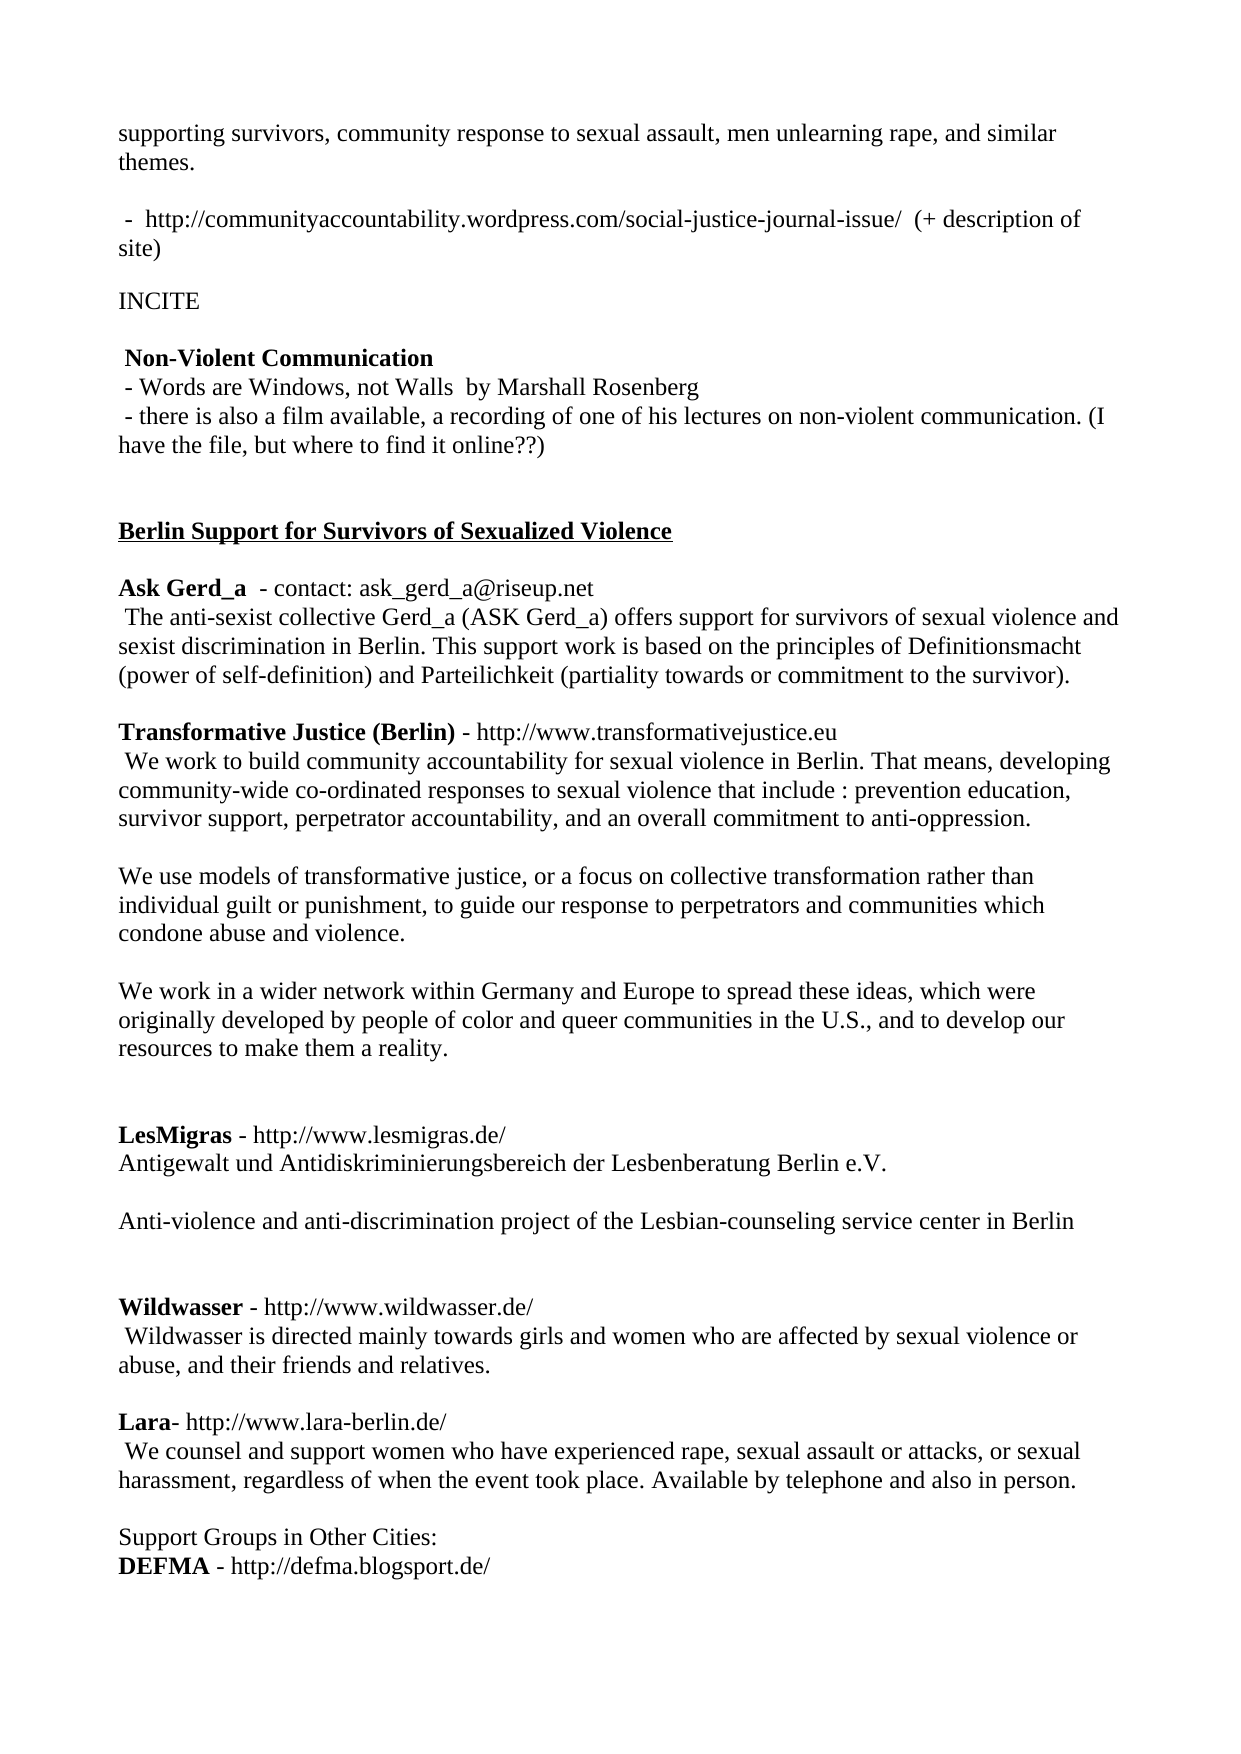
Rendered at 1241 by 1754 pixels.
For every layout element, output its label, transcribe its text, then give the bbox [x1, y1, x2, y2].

text - http://communityaccountability.wordpress.com/social-justice-journal-issue/ (+ description of site) [118, 204, 1122, 262]
text Ask Gerd_a - contact: ask_gerd_a@riseup.net [118, 573, 1122, 602]
text We work to build community accountability for sexual violence in Berlin. That means, developing community-wide co-ordinated responses to sexual violence that include : prevention education, survivor support, perpetrator accountability, and an overall commitment to anti-oppression. [118, 746, 1122, 832]
text Lara- http://www.lara-berlin.de/ [118, 1407, 1122, 1436]
text Berlin Support for Survivors of Sexualized Violence [118, 516, 1122, 545]
text Wildwasser - http://www.wildwasser.de/ [118, 1292, 1122, 1321]
text Wildwasser is directed mainly towards girls and women who are affected by sexual violence or abuse, and their friends and relatives. [118, 1321, 1122, 1378]
text INCITE [118, 286, 1122, 315]
text - Words are Windows, not Walls by Marshall Rosenberg [118, 372, 1122, 401]
text Antigewalt und Antidiskriminierungsbereich der Lesbenberatung Berlin e.V. [118, 1148, 1122, 1177]
text We work in a wider network within Germany and Europe to spread these ideas, which were originally developed by people of color and queer communities in the U.S., and to develop our resources to make them a reality. [118, 976, 1122, 1062]
text Transformative Justice (Berlin) - http://www.transformativejustice.eu [118, 717, 1122, 746]
text LesMigras - http://www.lesmigras.de/ [118, 1120, 1122, 1148]
text supporting survivors, community response to sexual assault, men unlearning rape, and similar themes. [118, 118, 1122, 176]
text DEFMA - http://defma.blogsport.de/ [118, 1551, 1122, 1580]
text The anti-sexist collective Gerd_a (ASK Gerd_a) offers support for survivors of sexual violence and sexist discrimination in Berlin. This support work is based on the principles of Definitionsmacht (power of self-definition) and Parteilichkeit (partiality towards or commitment to the survivor). [118, 602, 1122, 688]
text Support Groups in Other Cities: [118, 1522, 1122, 1551]
text Anti-violence and anti-discrimination project of the Lesbian-counseling service center in Berlin [118, 1206, 1122, 1235]
text We counsel and support women who have experienced rape, sexual assault or attacks, or sexual harassment, regardless of when the event took place. Available by telephone and also in person. [118, 1436, 1122, 1493]
text - there is also a film available, a recording of one of his lectures on non-violent communication. (I have the file, but where to find it online??) [118, 401, 1122, 458]
text We use models of transformative justice, or a focus on collective transformation rather than individual guilt or punishment, to guide our response to perpetrators and communities which condone abuse and violence. [118, 861, 1122, 947]
text Non-Violent Communication [118, 343, 1122, 372]
